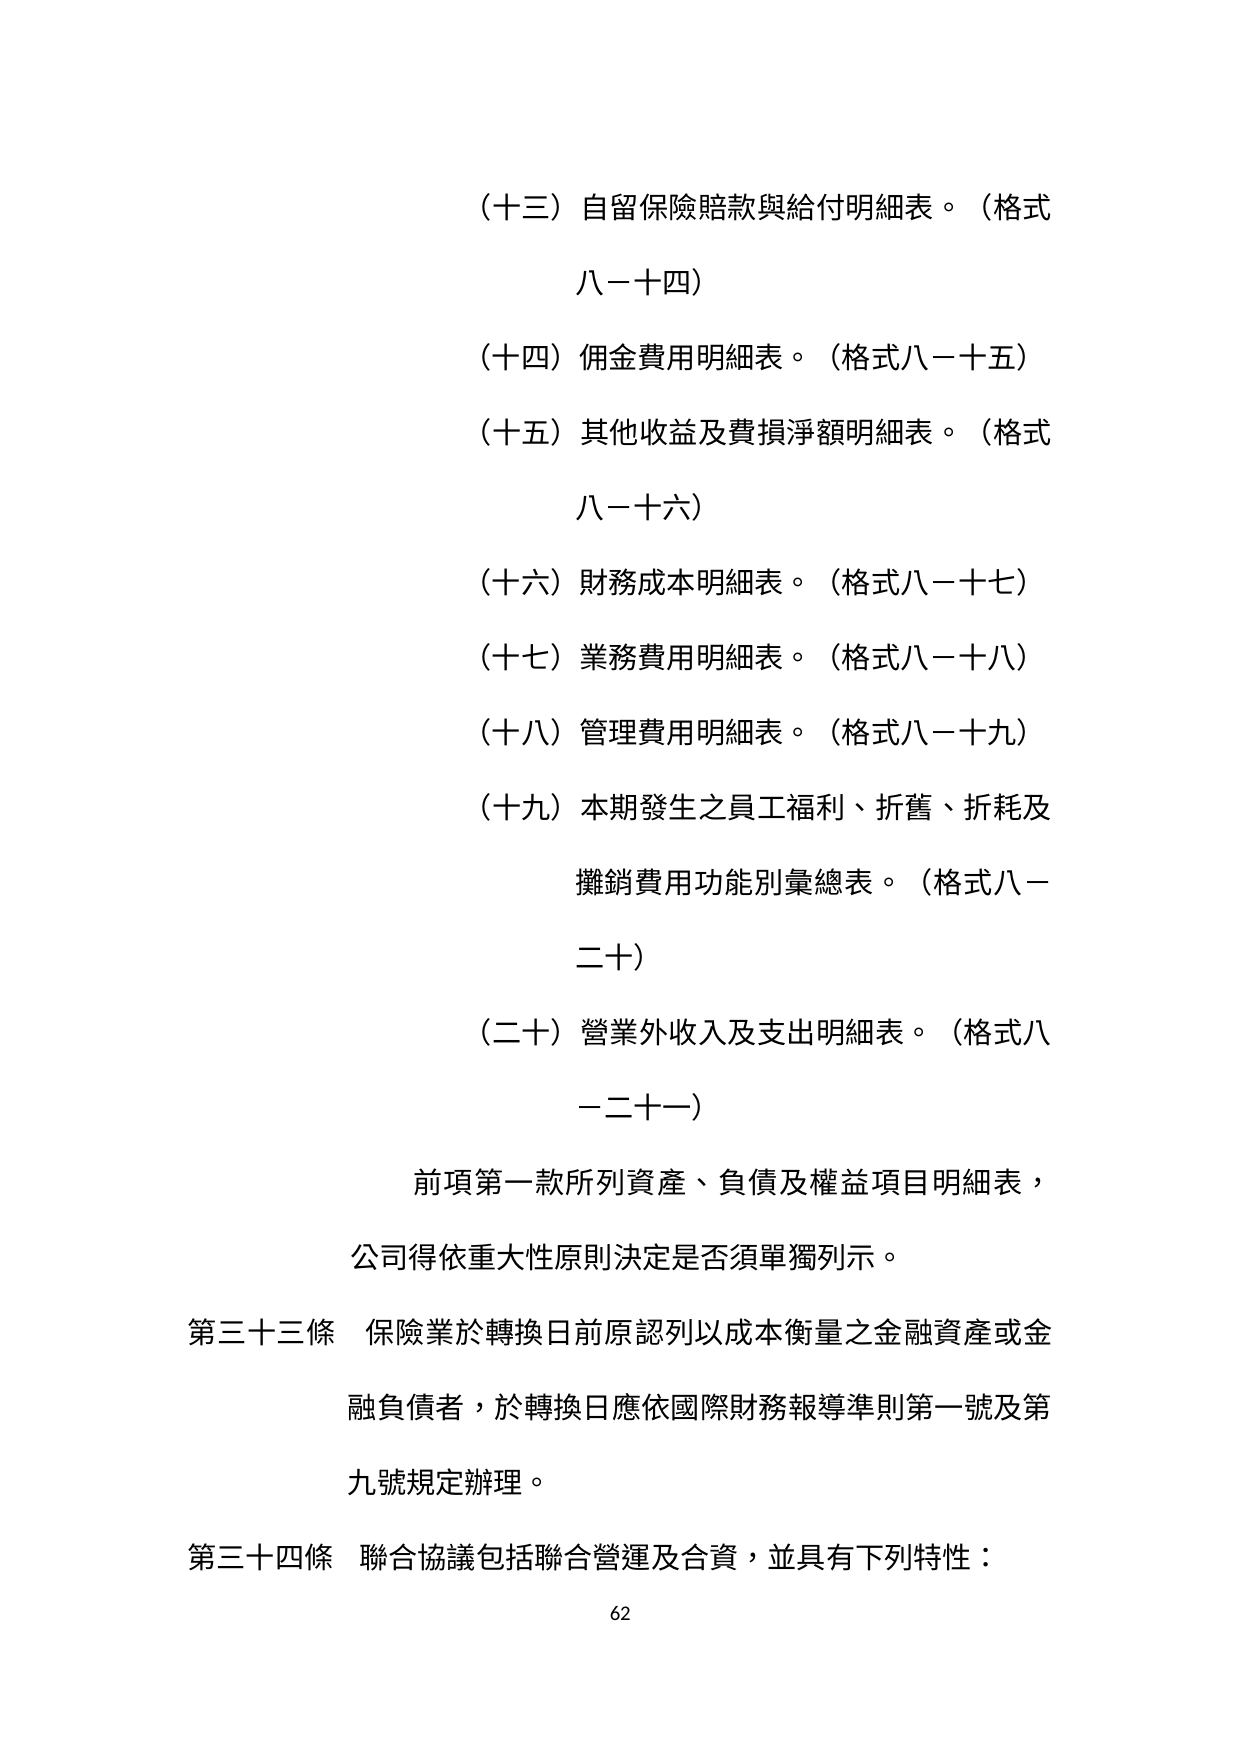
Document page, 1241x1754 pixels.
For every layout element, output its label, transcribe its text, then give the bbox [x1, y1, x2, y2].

text （十四）佣金費用明細表。（格式八－十五） [462, 312, 1053, 387]
text （十三）自留保險賠款與給付明細表。（格式八－十四） [462, 162, 1053, 312]
text 第三十三條 保險業於轉換日前原認列以成本衡量之金融資產或金融負債者，於轉換日應依國際財務報導準則第一號及第九號規定辦理。 [187, 1287, 1053, 1512]
text （十六）財務成本明細表。（格式八－十七） [462, 537, 1053, 612]
text （二十）營業外收入及支出明細表。（格式八－二十一） [462, 987, 1053, 1137]
text （十八）管理費用明細表。（格式八－十九） [462, 687, 1053, 762]
text （十九）本期發生之員工福利、折舊、折耗及攤銷費用功能別彙總表。（格式八－二十） [462, 762, 1053, 987]
text 前項第一款所列資產、負債及權益項目明細表，公司得依重大性原則決定是否須單獨列示。 [350, 1137, 1053, 1287]
text （十五）其他收益及費損淨額明細表。（格式八－十六） [462, 387, 1053, 537]
text （十七）業務費用明細表。（格式八－十八） [462, 612, 1053, 687]
text 第三十四條 聯合協議包括聯合營運及合資，並具有下列特性： [187, 1512, 1053, 1587]
